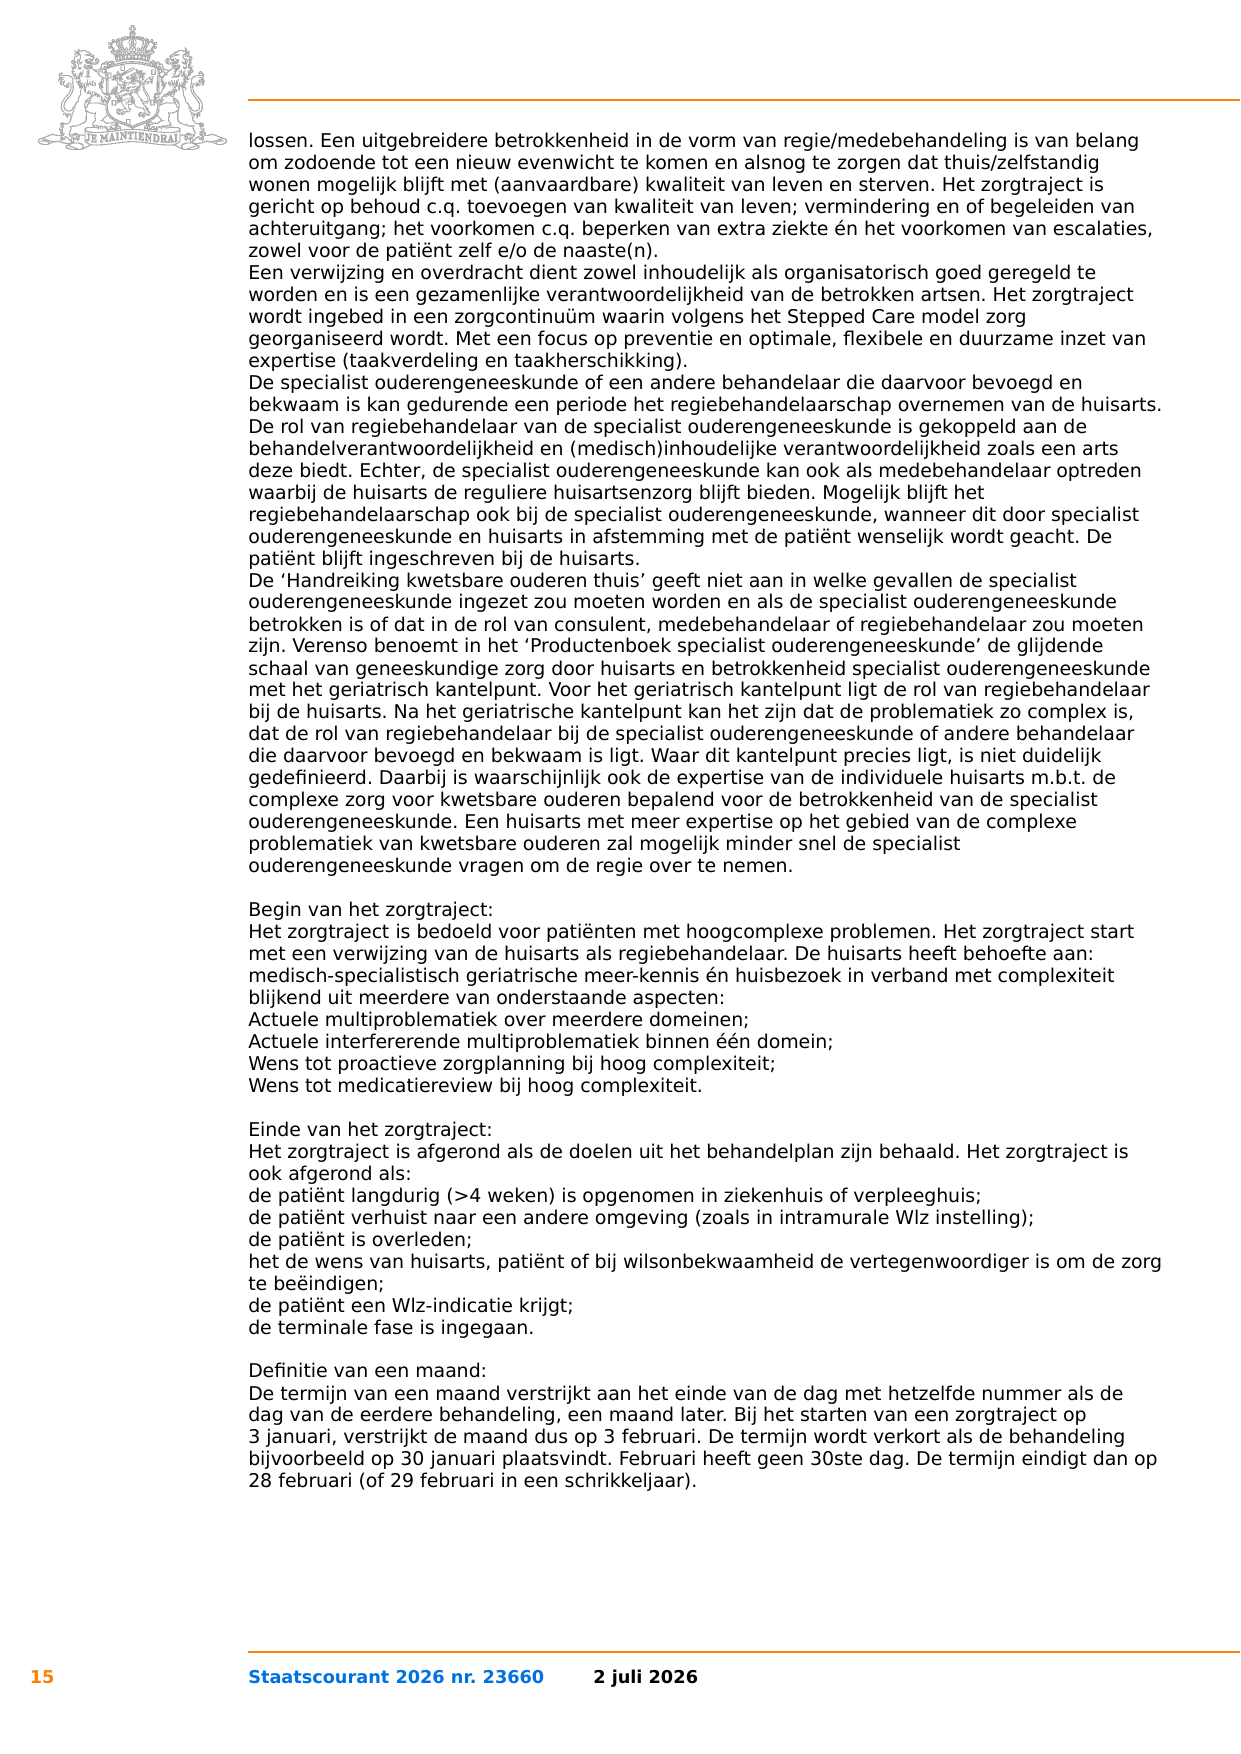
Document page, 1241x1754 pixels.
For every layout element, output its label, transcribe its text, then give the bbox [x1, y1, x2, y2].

text De termijn van een maand verstrijkt aan het einde van de dag met hetzelfde nummer als de dag van de eerdere behandeling, een maand later. Bij het starten van een zorgtraject op 3 januari, verstrijkt de maand dus op 3 februari. De termijn wordt verkort als de behandeling bijvoorbeeld op 30 januari plaatsvindt. Februari heeft geen 30ste dag. De termijn eindigt dan op 28 februari (of 29 februari in een schrikkeljaar). [248, 1382, 1163, 1492]
text lossen. Een uitgebreidere betrokkenheid in de vorm van regie/medebehandeling is van belang om zodoende tot een nieuw evenwicht te komen en alsnog te zorgen dat thuis/zelfstandig wonen mogelijk blijft met (aanvaardbare) kwaliteit van leven en sterven. Het zorgtraject is gericht op behoud c.q. toevoegen van kwaliteit van leven; vermindering en of begeleiden van achteruitgang; het voorkomen c.q. beperken van extra ziekte én het voorkomen van escalaties, zowel voor de patiënt zelf e/o de naaste(n). [248, 130, 1163, 262]
text het de wens van huisarts, patiënt of bij wilsonbekwaamheid de vertegenwoordiger is om de zorg te beëindigen; [248, 1251, 1163, 1294]
text de patiënt verhuist naar een andere omgeving (zoals in intramurale Wlz instelling); [248, 1207, 1163, 1229]
text Actuele interfererende multiproblematiek binnen één domein; [248, 1031, 1163, 1053]
text Het zorgtraject is afgerond als de doelen uit het behandelplan zijn behaald. Het zorgtraject is ook afgerond als: [248, 1141, 1163, 1185]
text de patiënt langdurig (>4 weken) is opgenomen in ziekenhuis of verpleeghuis; [248, 1185, 1163, 1207]
text Het zorgtraject is bedoeld voor patiënten met hoogcomplexe problemen. Het zorgtraject start met een verwijzing van de huisarts als regiebehandelaar. De huisarts heeft behoefte aan: medisch-specialistisch geriatrische meer-kennis én huisbezoek in verband met complexiteit blijkend uit meerdere van onderstaande aspecten: [248, 921, 1163, 1009]
text Begin van het zorgtraject: [248, 899, 1163, 921]
text De specialist ouderengeneeskunde of een andere behandelaar die daarvoor bevoegd en bekwaam is kan gedurende een periode het regiebehandelaarschap overnemen van de huisarts. De rol van regiebehandelaar van de specialist ouderengeneeskunde is gekoppeld aan de behandelverantwoordelijkheid en (medisch)inhoudelijke verantwoordelijkheid zoals een arts deze biedt. Echter, de specialist ouderengeneeskunde kan ook als medebehandelaar optreden waarbij de huisarts de reguliere huisartsenzorg blijft bieden. Mogelijk blijft het regiebehandelaarschap ook bij de specialist ouderengeneeskunde, wanneer dit door specialist ouderengeneeskunde en huisarts in afstemming met de patiënt wenselijk wordt geacht. De patiënt blijft ingeschreven bij de huisarts. [248, 372, 1163, 569]
text de patiënt is overleden; [248, 1229, 1163, 1251]
text De ‘Handreiking kwetsbare ouderen thuis’ geeft niet aan in welke gevallen de specialist ouderengeneeskunde ingezet zou moeten worden en als de specialist ouderengeneeskunde betrokken is of dat in de rol van consulent, medebehandelaar of regiebehandelaar zou moeten zijn. Verenso benoemt in het ‘Productenboek specialist ouderengeneeskunde’ de glijdende schaal van geneeskundige zorg door huisarts en betrokkenheid specialist ouderengeneeskunde met het geriatrisch kantelpunt. Voor het geriatrisch kantelpunt ligt de rol van regiebehandelaar bij de huisarts. Na het geriatrische kantelpunt kan het zijn dat de problematiek zo complex is, dat de rol van regiebehandelaar bij de specialist ouderengeneeskunde of andere behandelaar die daarvoor bevoegd en bekwaam is ligt. Waar dit kantelpunt precies ligt, is niet duidelijk gedefinieerd. Daarbij is waarschijnlijk ook de expertise van de individuele huisarts m.b.t. de complexe zorg voor kwetsbare ouderen bepalend voor de betrokkenheid van de specialist ouderengeneeskunde. Een huisarts met meer expertise op het gebied van de complexe problematiek van kwetsbare ouderen zal mogelijk minder snel de specialist ouderengeneeskunde vragen om de regie over te nemen. [248, 569, 1163, 877]
text Wens tot medicatiereview bij hoog complexiteit. [248, 1075, 1163, 1097]
text Definitie van een maand: [248, 1360, 1163, 1382]
text de patiënt een Wlz-indicatie krijgt; [248, 1294, 1163, 1317]
text Een verwijzing en overdracht dient zowel inhoudelijk als organisatorisch goed geregeld te worden en is een gezamenlijke verantwoordelijkheid van de betrokken artsen. Het zorgtraject wordt ingebed in een zorgcontinuüm waarin volgens het Stepped Care model zorg georganiseerd wordt. Met een focus op preventie en optimale, flexibele en duurzame inzet van expertise (taakverdeling en taakherschikking). [248, 262, 1163, 372]
text Actuele multiproblematiek over meerdere domeinen; [248, 1009, 1163, 1031]
picture [38, 25, 227, 150]
text Einde van het zorgtraject: [248, 1119, 1163, 1141]
text Wens tot proactieve zorgplanning bij hoog complexiteit; [248, 1053, 1163, 1075]
text de terminale fase is ingegaan. [248, 1317, 1163, 1338]
